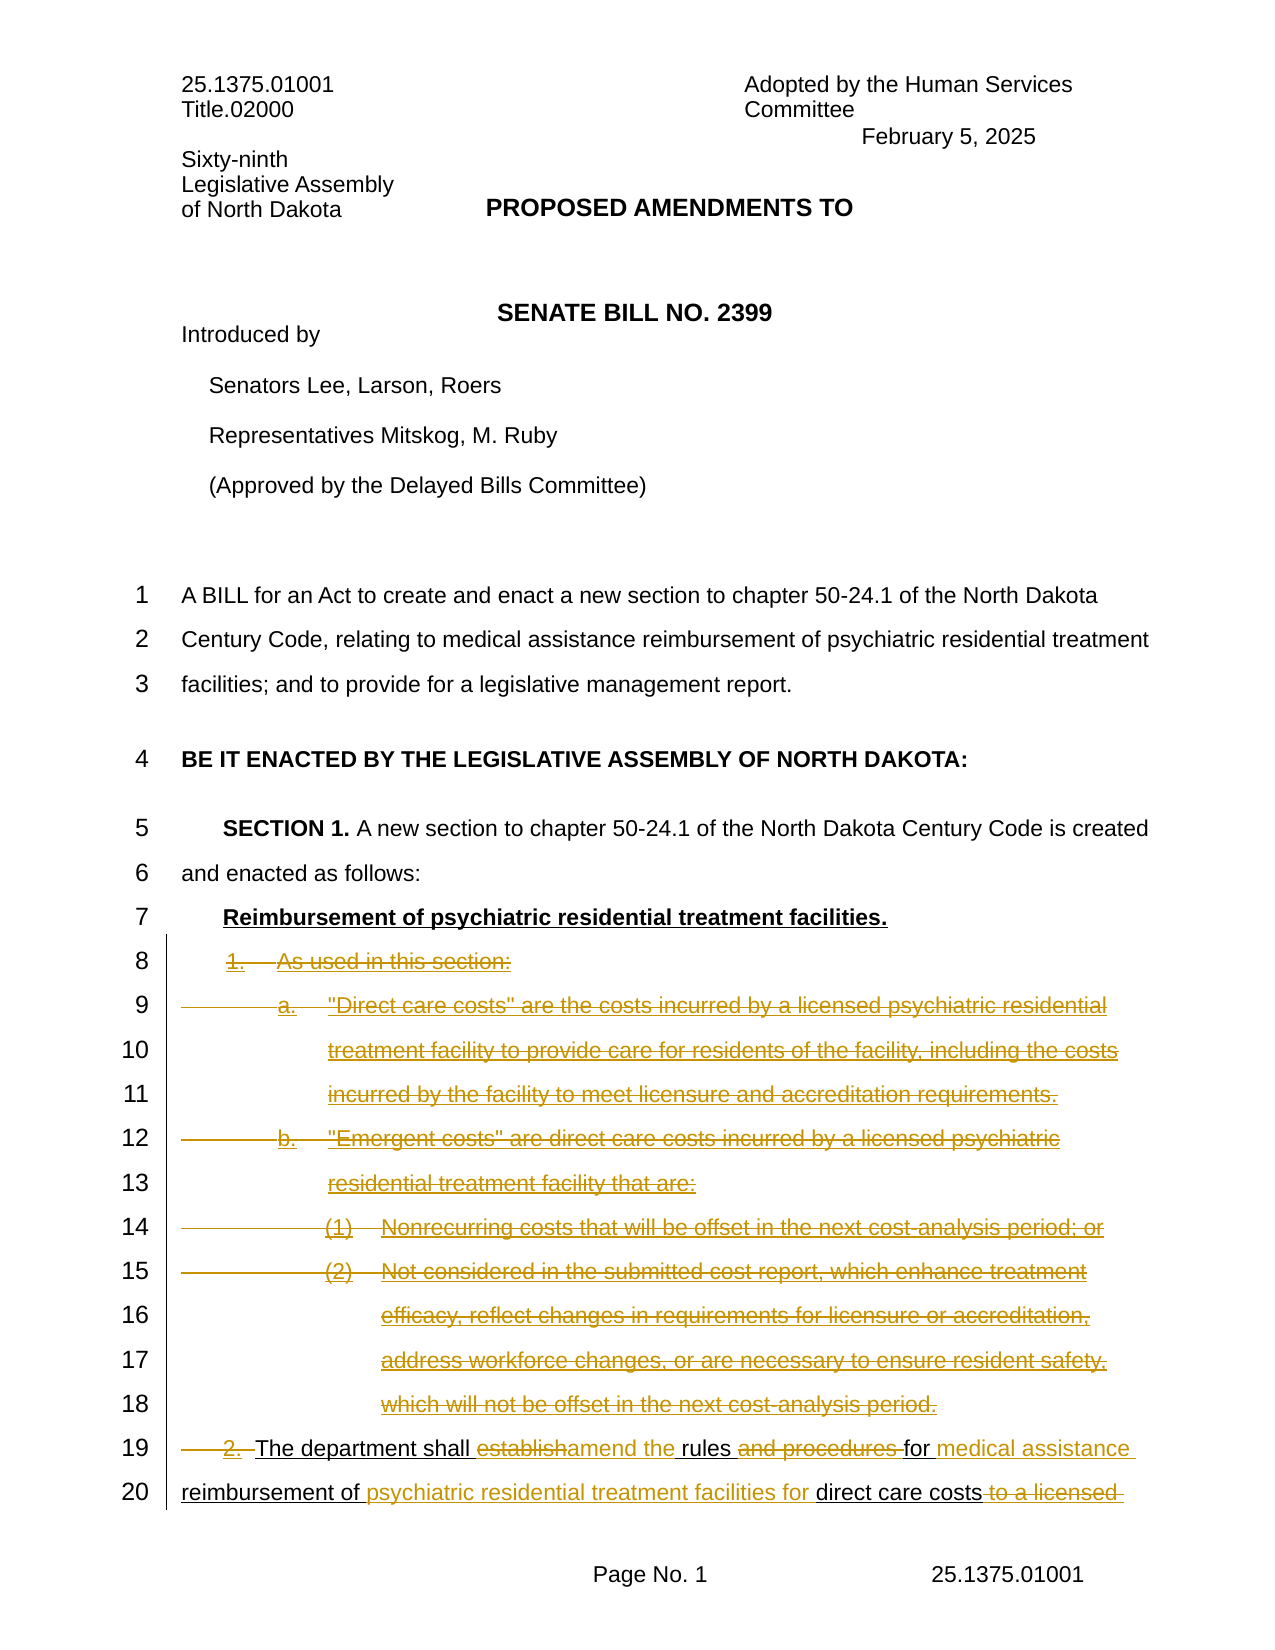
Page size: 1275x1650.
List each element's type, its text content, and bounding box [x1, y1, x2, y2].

table_header Adopted by the Human Services Committee [744, 73, 1153, 123]
text of North Dakota [181, 198, 1154, 223]
title A BILL for an Act to create and enact a new section to chapter 50‑24.1 of the North Dakota Century Code, relating to medical assistance reimbursement of psychiatric residential treatment facilities; and to provide for a legislative management report. [181, 568, 1154, 701]
text The department shall amend the rules for medical assistance reimbursement of psychiatric residential treatment facilities for direct care costs, including the applicable costs related to clinical supervisors, medical directors, engagement of families in care, therapeutic leave days, and an administrative costs cap. [181, 934, 1154, 978]
text Senators Lee, Larson, Roers [208, 375, 1154, 398]
text (Approved by the Delayed Bills Committee) [208, 475, 1154, 498]
text SECTION 1. A new section to chapter 50‑24.1 of the North Dakota Century Code is created and enacted as follows: [181, 801, 1154, 890]
table_cell February 5, 2025 [744, 123, 1153, 173]
text Legislative Assembly [181, 173, 1154, 198]
text Representatives Mitskog, M. Ruby [208, 425, 1154, 448]
title PROPOSED AMENDMENTS TO [486, 192, 872, 221]
subtitle Reimbursement of psychiatric residential treatment facilities. [181, 890, 1154, 934]
table_cell Sixty-ninth [181, 123, 744, 173]
text The department shall amend the rules for medical assistance reimbursement of psychiatric residential treatment facilities for direct care costs, including the applicable costs related to clinical supervisors, medical directors, engagement of families in care, therapeutic leave days, and an administrative costs cap. [181, 1421, 1154, 1510]
text Introduced by [181, 323, 1154, 348]
title Senate BILL NO. 2399 [490, 297, 772, 326]
table_header 25.1375.01001 Title.02000 [181, 73, 744, 123]
text BE IT ENACTED BY THE LEGISLATIVE ASSEMBLY OF NORTH DAKOTA: [181, 732, 1154, 776]
